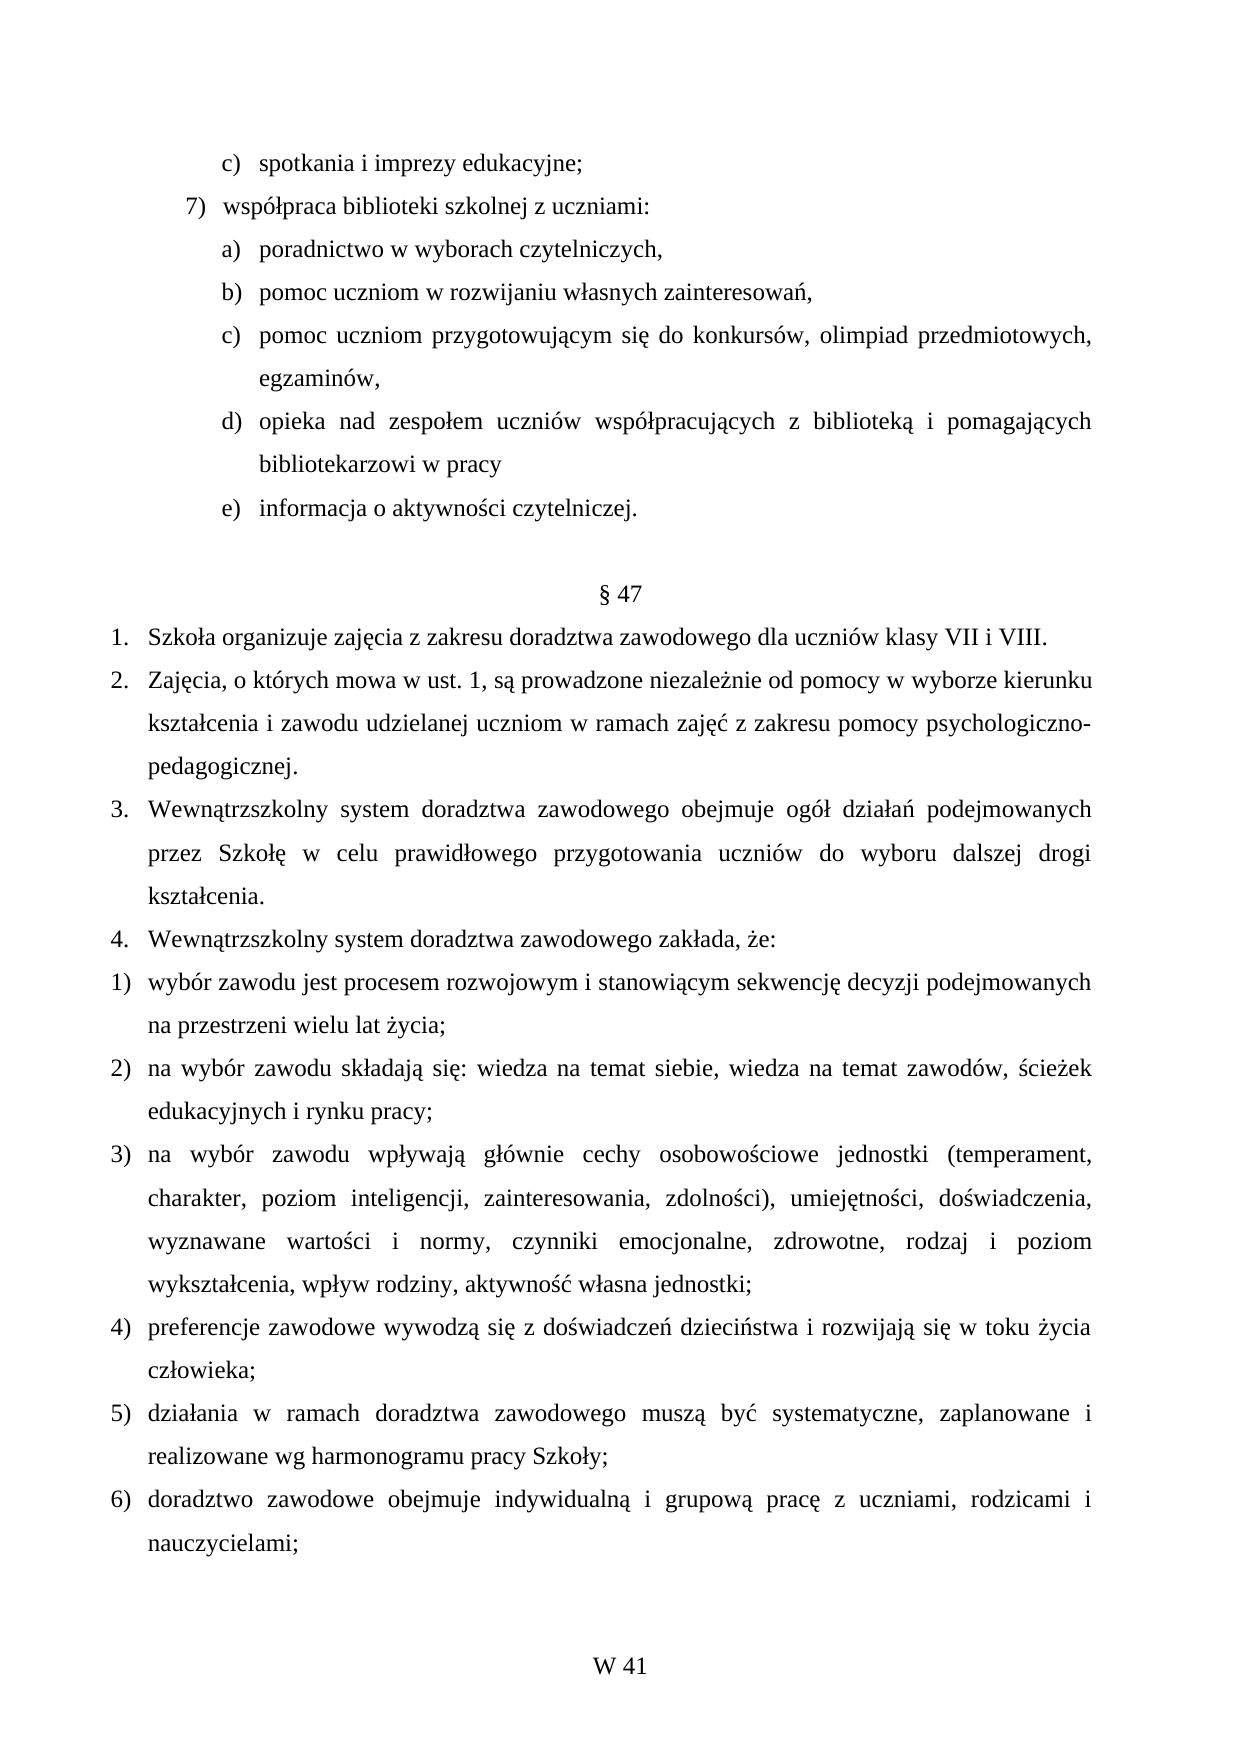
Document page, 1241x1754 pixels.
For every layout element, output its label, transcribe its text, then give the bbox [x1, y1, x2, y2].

list doradztwo zawodowe obejmuje indywidualną i grupową pracę z uczniami, rodzicami i nauczycielami; [110, 1484, 1093, 1556]
list Szkoła organizuje zajęcia z zakresu doradztwa zawodowego dla uczniów klasy VII i VIII. [110, 622, 1093, 651]
list na wybór zawodu wpływają głównie cechy osobowościowe jednostki (temperament, charakter, poziom inteligencji, zainteresowania, zdolności), umiejętności, doświadczenia, wyznawane wartości i normy, czynniki emocjonalne, zdrowotne, rodzaj i poziom wykształcenia, wpływ rodziny, aktywność własna jednostki; [110, 1139, 1093, 1298]
list opieka nad zespołem uczniów współpracujących z biblioteką i pomagających bibliotekarzowi w pracy [221, 406, 1093, 478]
list poradnictwo w wyborach czytelniczych, [221, 234, 1093, 263]
list współpraca biblioteki szkolnej z uczniami: [185, 191, 1093, 219]
list wybór zawodu jest procesem rozwojowym i stanowiącym sekwencję decyzji podejmowanych na przestrzeni wielu lat życia; [110, 967, 1093, 1039]
list Wewnątrzszkolny system doradztwa zawodowego zakłada, że: [110, 924, 1093, 953]
list na wybór zawodu składają się: wiedza na temat siebie, wiedza na temat zawodów, ścieżek edukacyjnych i rynku pracy; [110, 1053, 1093, 1125]
list informacja o aktywności czytelniczej. [221, 493, 1093, 521]
list Zajęcia, o których mowa w ust. 1, są prowadzone niezależnie od pomocy w wyborze kierunku kształcenia i zawodu udzielanej uczniom w ramach zajęć z zakresu pomocy psychologiczno-pedagogicznej. [110, 665, 1093, 780]
list pomoc uczniom w rozwijaniu własnych zainteresowań, [221, 277, 1093, 306]
list działania w ramach doradztwa zawodowego muszą być systematyczne, zaplanowane i realizowane wg harmonogramu pracy Szkoły; [110, 1398, 1093, 1470]
list Wewnątrzszkolny system doradztwa zawodowego obejmuje ogół działań podejmowanych przez Szkołę w celu prawidłowego przygotowania uczniów do wyboru dalszej drogi kształcenia. [110, 794, 1093, 909]
list pomoc uczniom przygotowującym się do konkursów, olimpiad przedmiotowych, egzaminów, [221, 320, 1093, 392]
list preferencje zawodowe wywodzą się z doświadczeń dzieciństwa i rozwijają się w toku życia człowieka; [110, 1312, 1093, 1384]
text § 47 [148, 579, 1093, 608]
list spotkania i imprezy edukacyjne; [221, 148, 1093, 176]
